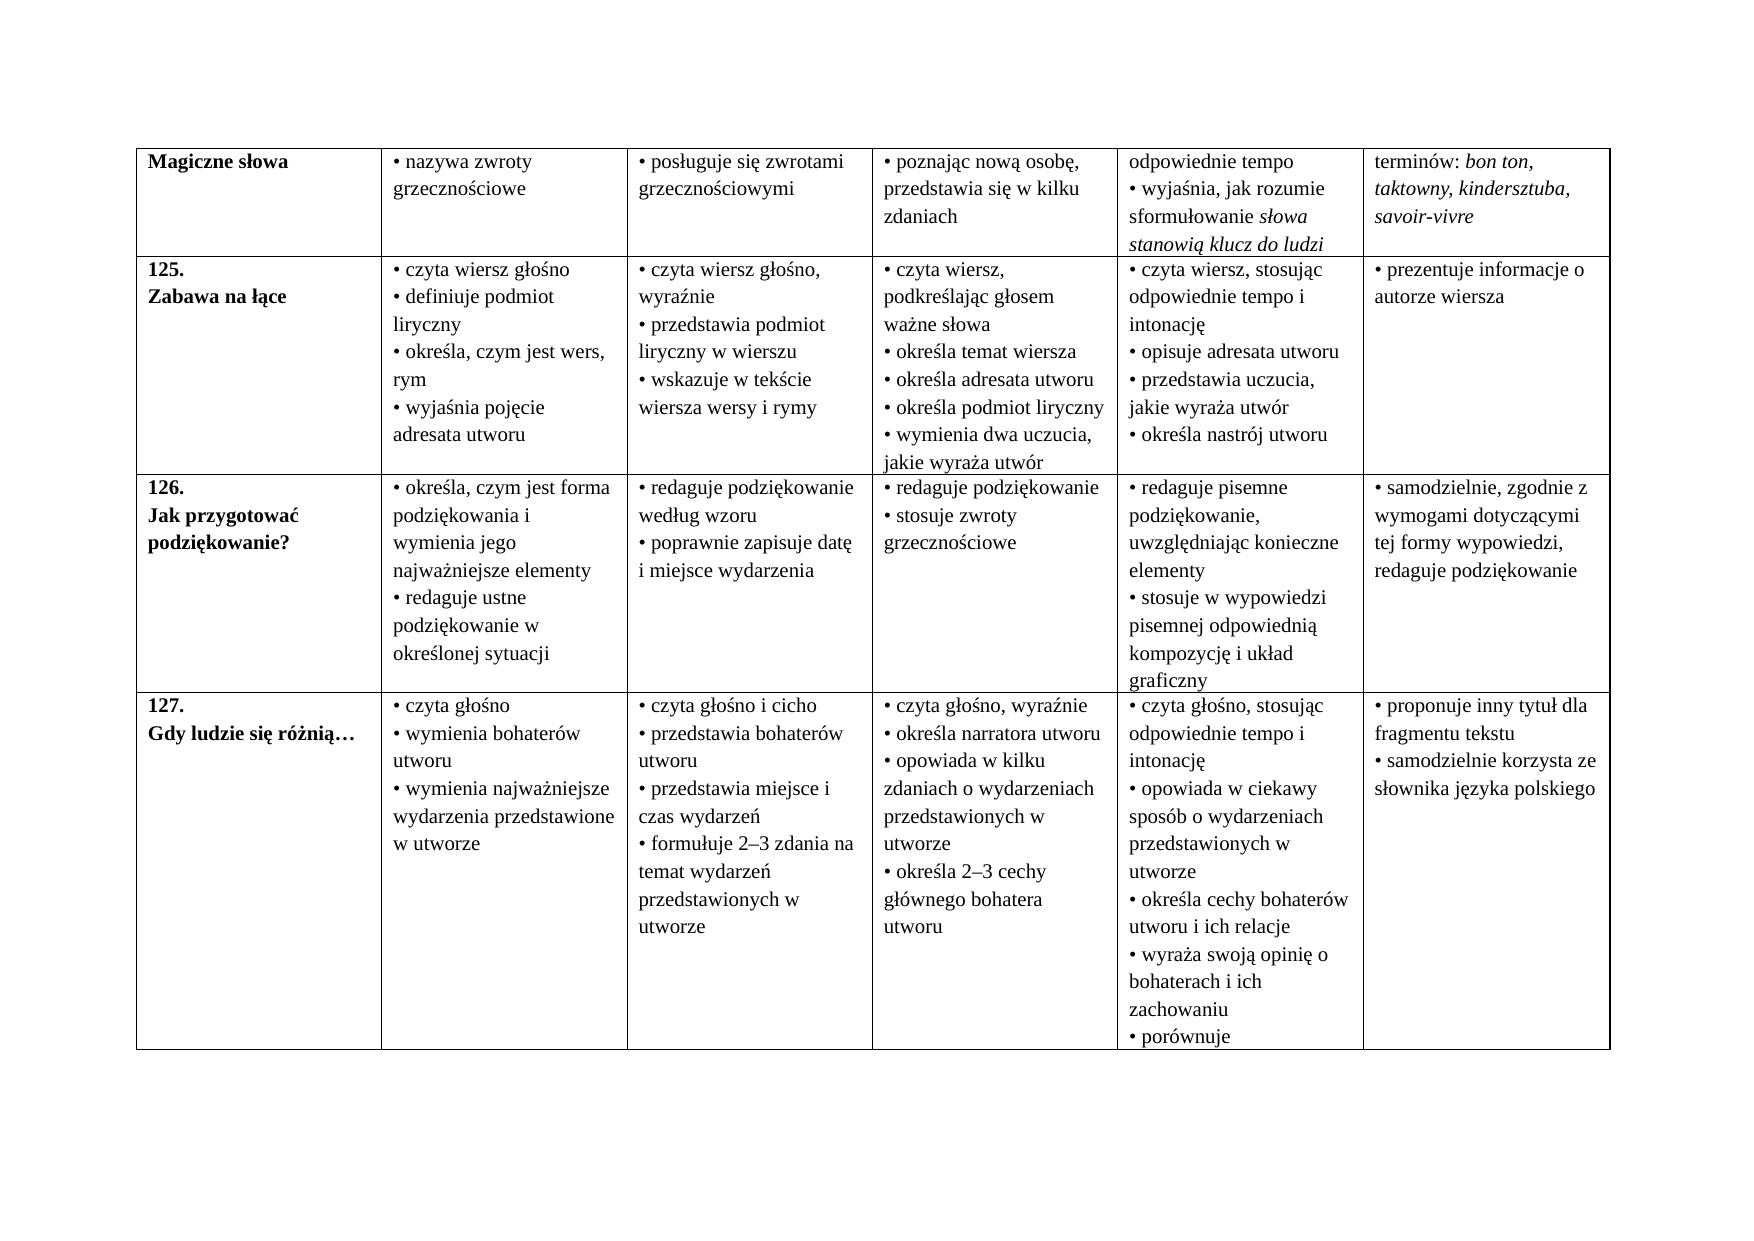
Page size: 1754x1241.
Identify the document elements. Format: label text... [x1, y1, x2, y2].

table_cell • czyta głośno i cicho • przedstawia bohaterów utworu • przedstawia miejsce i czas wydarzeń • formułuje 2–3 zdania na temat wydarzeń przedstawionych w utworze [628, 693, 872, 1048]
table_cell terminów: bon ton, taktowny, kindersztuba, savoir-vivre [1364, 149, 1609, 256]
table_cell odpowiednie tempo • wyjaśnia, jak rozumie sformułowanie słowa stanowią klucz do ludzi [1118, 149, 1363, 256]
table_cell • posługuje się zwrotami grzecznościowymi [628, 149, 872, 256]
table_cell • redaguje podziękowanie według wzoru • poprawnie zapisuje datę i miejsce wydarzenia [628, 475, 872, 692]
table_cell • prezentuje informacje o autorze wiersza [1364, 257, 1609, 474]
table_cell 125. Zabawa na łące [137, 257, 381, 474]
table_cell • nazywa zwroty grzecznościowe [382, 149, 627, 256]
table_cell 127. Gdy ludzie się różnią… [137, 693, 381, 1048]
table_cell • poznając nową osobę, przedstawia się w kilku zdaniach [873, 149, 1117, 256]
table_cell Magiczne słowa [137, 149, 381, 256]
table_cell • czyta głośno, stosując odpowiednie tempo i intonację • opowiada w ciekawy sposób o wydarzeniach przedstawionych w utworze • określa cechy bohaterów utworu i ich relacje • wyraża swoją opinię o bohaterach i ich zachowaniu • porównuje [1118, 693, 1363, 1048]
table_cell • czyta wiersz, stosując odpowiednie tempo i intonację • opisuje adresata utworu • przedstawia uczucia, jakie wyraża utwór • określa nastrój utworu [1118, 257, 1363, 474]
table_cell • czyta głośno • wymienia bohaterów utworu • wymienia najważniejsze wydarzenia przedstawione w utworze [382, 693, 627, 1048]
table_cell • redaguje pisemne podziękowanie, uwzględniając konieczne elementy • stosuje w wypowiedzi pisemnej odpowiednią kompozycję i układ graficzny [1118, 475, 1363, 692]
table_cell • redaguje podziękowanie • stosuje zwroty grzecznościowe [873, 475, 1117, 692]
table_cell • czyta wiersz głośno • definiuje podmiot liryczny • określa, czym jest wers, rym • wyjaśnia pojęcie adresata utworu [382, 257, 627, 474]
table_cell • samodzielnie, zgodnie z wymogami dotyczącymi tej formy wypowiedzi, redaguje podziękowanie [1364, 475, 1609, 692]
table_cell • czyta głośno, wyraźnie • określa narratora utworu • opowiada w kilku zdaniach o wydarzeniach przedstawionych w utworze • określa 2–3 cechy głównego bohatera utworu [873, 693, 1117, 1048]
table_cell • czyta wiersz, podkreślając głosem ważne słowa • określa temat wiersza • określa adresata utworu • określa podmiot liryczny • wymienia dwa uczucia, jakie wyraża utwór [873, 257, 1117, 474]
table_cell 126. Jak przygotować podziękowanie? [137, 475, 381, 692]
table_cell • proponuje inny tytuł dla fragmentu tekstu • samodzielnie korzysta ze słownika języka polskiego [1364, 693, 1609, 1048]
table_cell • czyta wiersz głośno, wyraźnie • przedstawia podmiot liryczny w wierszu • wskazuje w tekście wiersza wersy i rymy [628, 257, 872, 474]
table_cell • określa, czym jest forma podziękowania i wymienia jego najważniejsze elementy • redaguje ustne podziękowanie w określonej sytuacji [382, 475, 627, 692]
